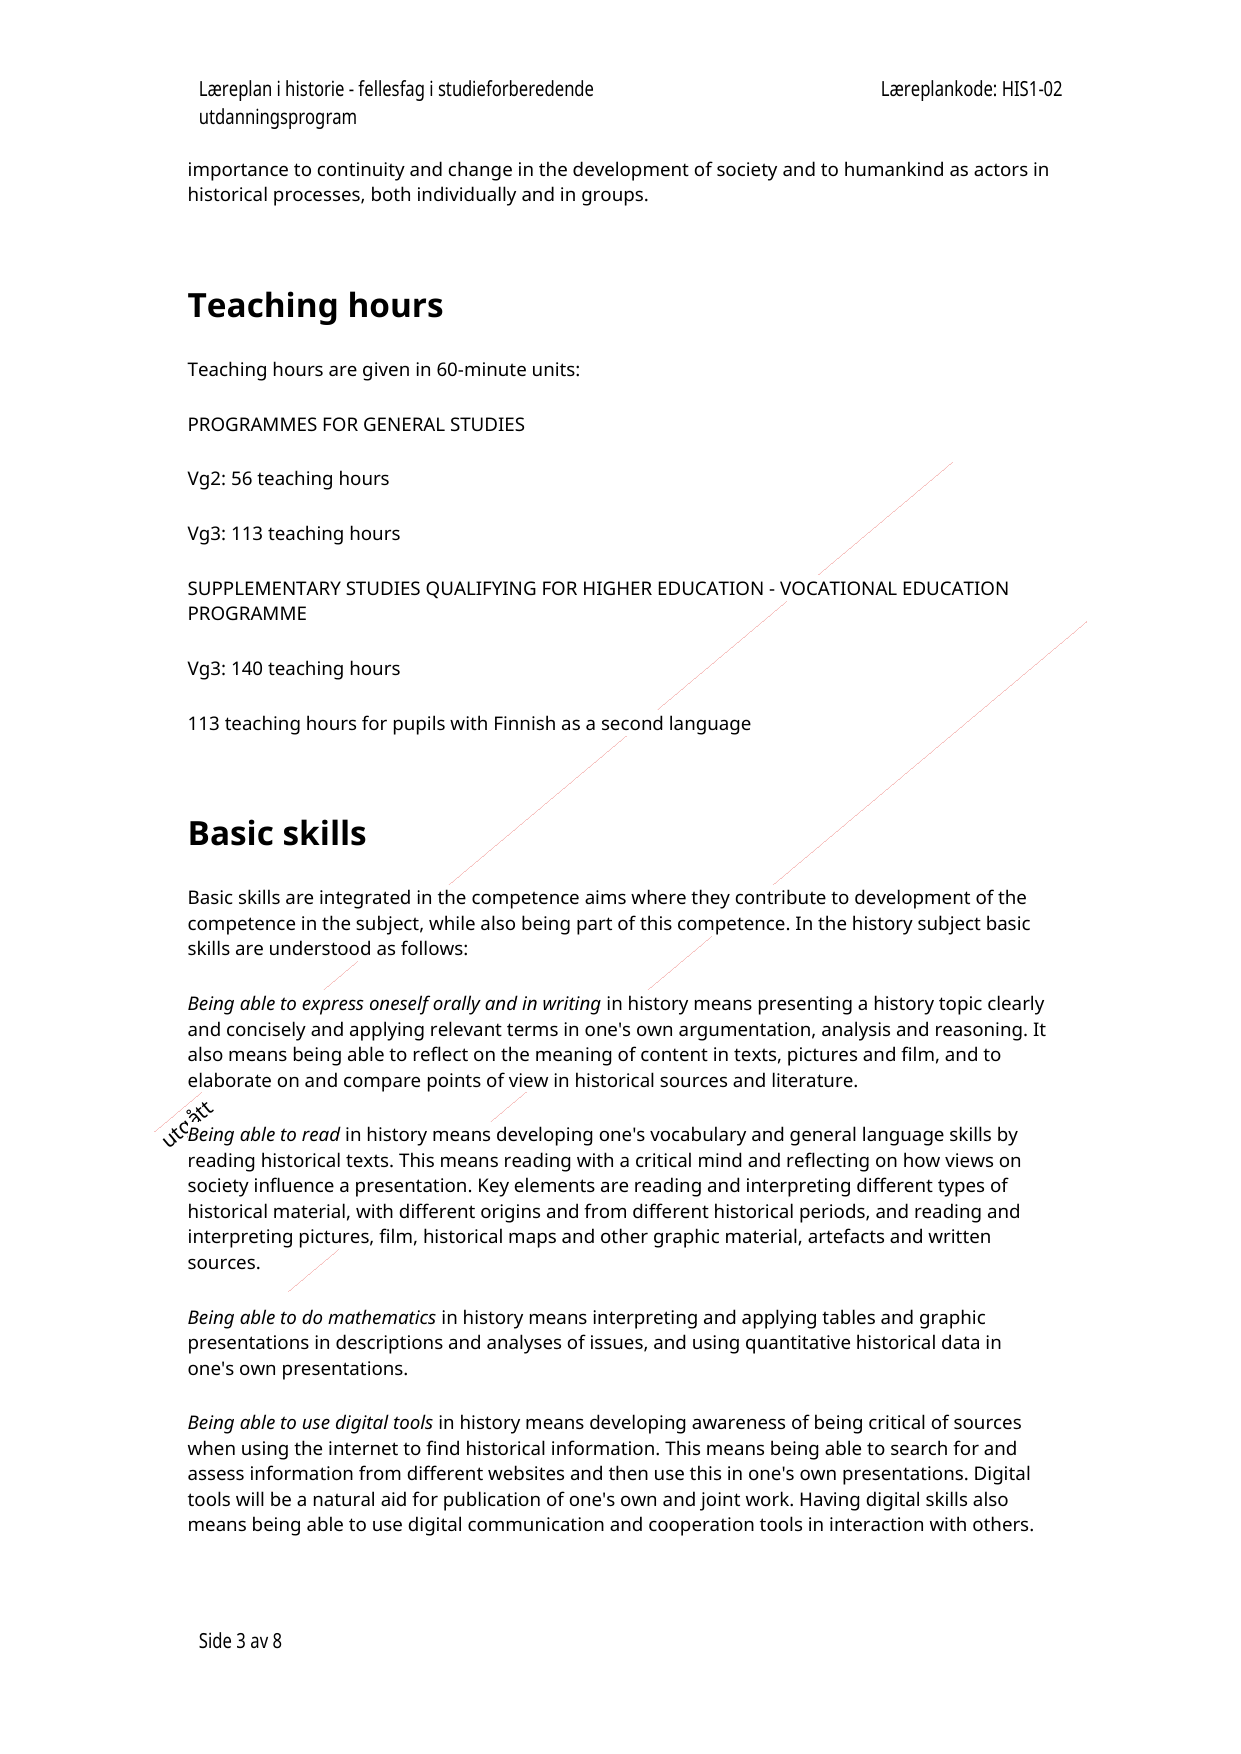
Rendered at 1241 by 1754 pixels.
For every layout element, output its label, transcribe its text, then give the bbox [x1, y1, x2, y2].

text PROGRAMMES FOR GENERAL STUDIES [525, 411, 1053, 437]
text Being able to do mathematics in history means interpreting and applying tables and graphic presentations in descriptions and analyses of issues, and using quantitative historical data in one's own presentations. [187, 1304, 1053, 1381]
subtitle Teaching hours [452, 236, 1053, 327]
text Vg3: 140 teaching hours [693, 655, 1045, 681]
text Being able to express oneself orally and in writing in history means presenting a history topic clearly and concisely and applying relevant terms in one's own argumentation, analysis and reasoning. It also means being able to reflect on the meaning of content in texts, pictures and film, and to elaborate on and compare points of view in historical sources and literature. [858, 990, 1053, 1092]
subtitle Basic skills [485, 765, 914, 856]
text Being able to read in history means developing one's vocabulary and general language skills by reading historical texts. This means reading with a critical mind and reflecting on how views on society influence a presentation. Key elements are reading and interpreting different types of historical material, with different origins and from different historical periods, and reading and interpreting pictures, film, historical maps and other graphic material, artefacts and written sources. [310, 1122, 1053, 1275]
text Vg3: 140 teaching hours [400, 655, 721, 681]
text Basic skills are integrated in the competence aims where they contribute to development of the competence in the subject, while also being part of this competence. In the history subject basic skills are understood as follows: [468, 936, 710, 961]
text SUPPLEMENTARY STUDIES QUALIFYING FOR HIGHER EDUCATION - VOCATIONAL EDUCATION PROGRAMME [307, 601, 785, 626]
text Basic skills are integrated in the competence aims where they contribute to development of the competence in the subject, while also being part of this competence. In the history subject basic skills are understood as follows: [684, 885, 1053, 961]
text Teaching hours are given in 60-minute units: [581, 356, 1053, 382]
text SUPPLEMENTARY STUDIES QUALIFYING FOR HIGHER EDUCATION - VOCATIONAL EDUCATION PROGRAMME [759, 575, 1053, 626]
text 113 teaching hours for pupils with Finnish as a second language [952, 710, 1053, 736]
text Vg2: 56 teaching hours [390, 466, 946, 491]
text Vg2: 56 teaching hours [920, 466, 1053, 491]
text The main subject area society and people in a historical perspective comprises key historical phenomena and processes and draws lines between the past, the present and the future. Different perspectives on the past are in focus, including power and politics, social and economic conditions, culture and the way people were and thought. This main subject area attaches importance to continuity and change in the development of society and to humankind as actors in historical processes, both individually and in groups. [649, 156, 1053, 207]
text Vg3: 140 teaching hours [1018, 655, 1053, 681]
text 113 teaching hours for pupils with Finnish as a second language [752, 710, 980, 736]
text Vg3: 113 teaching hours [400, 520, 882, 546]
subtitle Basic skills [809, 765, 1053, 856]
text Vg3: 113 teaching hours [854, 520, 1053, 546]
subtitle Basic skills [376, 765, 590, 856]
